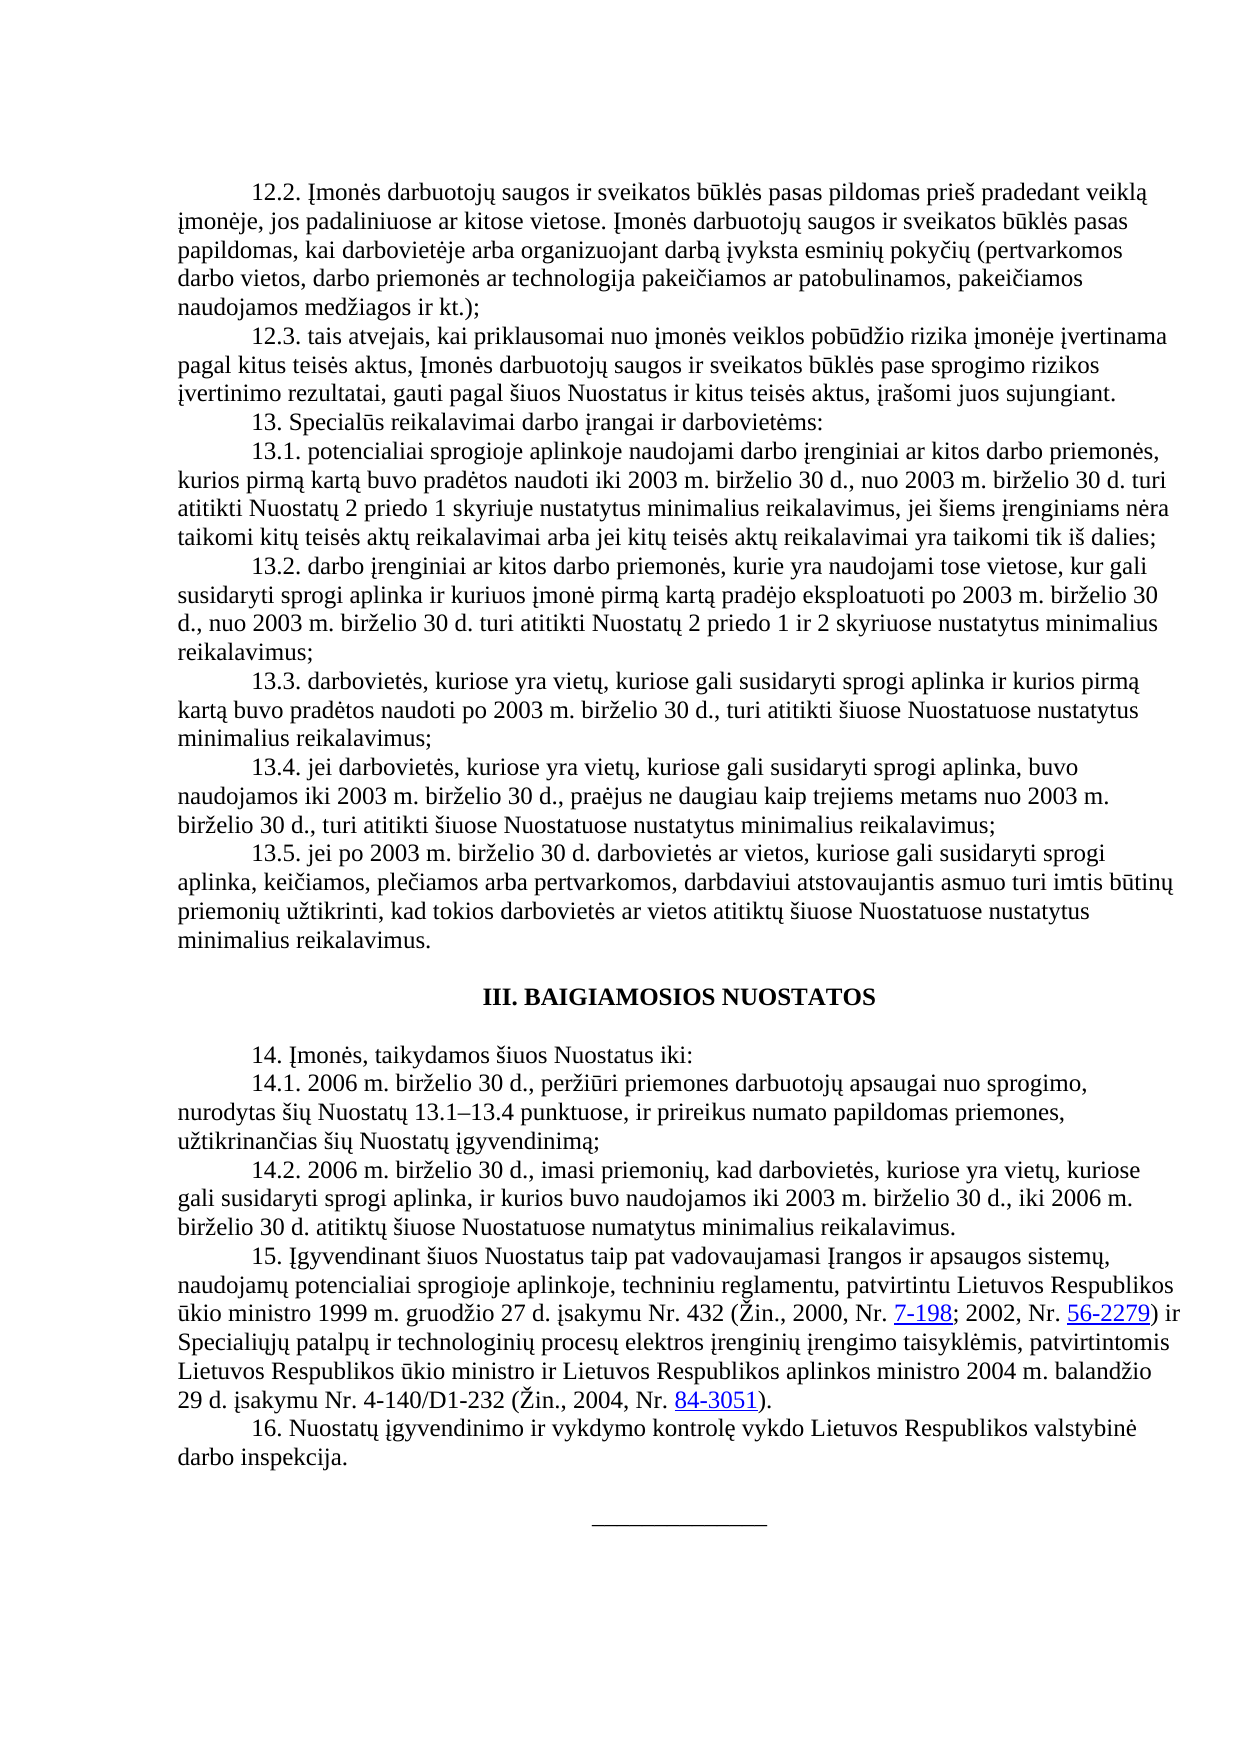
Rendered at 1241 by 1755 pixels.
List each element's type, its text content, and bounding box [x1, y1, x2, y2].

text ______________ [177, 1500, 1181, 1528]
text 15. Įgyvendinant šiuos Nuostatus taip pat vadovaujamasi Įrangos ir apsaugos sistemų, naudojamų potencialiai sprogioje aplinkoje, techniniu reglamentu, patvirtintu Lietuvos Respublikos ūkio ministro 1999 m. gruodžio 27 d. įsakymu Nr. 432 (Žin., 2000, Nr. 7-198; 2002, Nr. 56-2279) ir Specialiųjų patalpų ir technologinių procesų elektros įrenginių įrengimo taisyklėmis, patvirtintomis Lietuvos Respublikos ūkio ministro ir Lietuvos Respublikos aplinkos ministro 2004 m. balandžio 29 d. įsakymu Nr. 4-140/D1-232 (Žin., 2004, Nr. 84-3051). [177, 1241, 1181, 1413]
text 13. Specialūs reikalavimai darbo įrangai ir darbovietėms: [177, 407, 1181, 436]
text III. BAIGIAMOSIOS NUOSTATOS [177, 982, 1181, 1011]
text 13.2. darbo įrenginiai ar kitos darbo priemonės, kurie yra naudojami tose vietose, kur gali susidaryti sprogi aplinka ir kuriuos įmonė pirmą kartą pradėjo eksploatuoti po 2003 m. birželio 30 d., nuo 2003 m. birželio 30 d. turi atitikti Nuostatų 2 priedo 1 ir 2 skyriuose nustatytus minimalius reikalavimus; [177, 551, 1181, 666]
text 13.3. darbovietės, kuriose yra vietų, kuriose gali susidaryti sprogi aplinka ir kurios pirmą kartą buvo pradėtos naudoti po 2003 m. birželio 30 d., turi atitikti šiuose Nuostatuose nustatytus minimalius reikalavimus; [177, 666, 1181, 752]
text 13.5. jei po 2003 m. birželio 30 d. darbovietės ar vietos, kuriose gali susidaryti sprogi aplinka, keičiamos, plečiamos arba pertvarkomos, darbdaviui atstovaujantis asmuo turi imtis būtinų priemonių užtikrinti, kad tokios darbovietės ar vietos atitiktų šiuose Nuostatuose nustatytus minimalius reikalavimus. [177, 838, 1181, 953]
text 13.4. jei darbovietės, kuriose yra vietų, kuriose gali susidaryti sprogi aplinka, buvo naudojamos iki 2003 m. birželio 30 d., praėjus ne daugiau kaip trejiems metams nuo 2003 m. birželio 30 d., turi atitikti šiuose Nuostatuose nustatytus minimalius reikalavimus; [177, 752, 1181, 838]
text 12.3. tais atvejais, kai priklausomai nuo įmonės veiklos pobūdžio rizika įmonėje įvertinama pagal kitus teisės aktus, Įmonės darbuotojų saugos ir sveikatos būklės pase sprogimo rizikos įvertinimo rezultatai, gauti pagal šiuos Nuostatus ir kitus teisės aktus, įrašomi juos sujungiant. [177, 321, 1181, 407]
text 16. Nuostatų įgyvendinimo ir vykdymo kontrolę vykdo Lietuvos Respublikos valstybinė darbo inspekcija. [177, 1413, 1181, 1471]
text 14.1. 2006 m. birželio 30 d., peržiūri priemones darbuotojų apsaugai nuo sprogimo, nurodytas šių Nuostatų 13.1–13.4 punktuose, ir prireikus numato papildomas priemones, užtikrinančias šių Nuostatų įgyvendinimą; [177, 1068, 1181, 1155]
text 14.2. 2006 m. birželio 30 d., imasi priemonių, kad darbovietės, kuriose yra vietų, kuriose gali susidaryti sprogi aplinka, ir kurios buvo naudojamos iki 2003 m. birželio 30 d., iki 2006 m. birželio 30 d. atitiktų šiuose Nuostatuose numatytus minimalius reikalavimus. [177, 1155, 1181, 1241]
text 12.2. įmonės darbuotojų saugos ir sveikatos būklės pasas pildomas prieš pradedant veiklą įmonėje, jos padaliniuose ar kitose vietose. Įmonės darbuotojų saugos ir sveikatos būklės pasas papildomas, kai darbovietėje arba organizuojant darbą įvyksta esminių pokyčių (pertvarkomos darbo vietos, darbo priemonės ar technologija pakeičiamos ar patobulinamos, pakeičiamos naudojamos medžiagos ir kt.); [177, 177, 1181, 321]
text 13.1. potencialiai sprogioje aplinkoje naudojami darbo įrenginiai ar kitos darbo priemonės, kurios pirmą kartą buvo pradėtos naudoti iki 2003 m. birželio 30 d., nuo 2003 m. birželio 30 d. turi atitikti Nuostatų 2 priedo 1 skyriuje nustatytus minimalius reikalavimus, jei šiems įrenginiams nėra taikomi kitų teisės aktų reikalavimai arba jei kitų teisės aktų reikalavimai yra taikomi tik iš dalies; [177, 436, 1181, 551]
text 14. Įmonės, taikydamos šiuos Nuostatus iki: [177, 1040, 1181, 1068]
